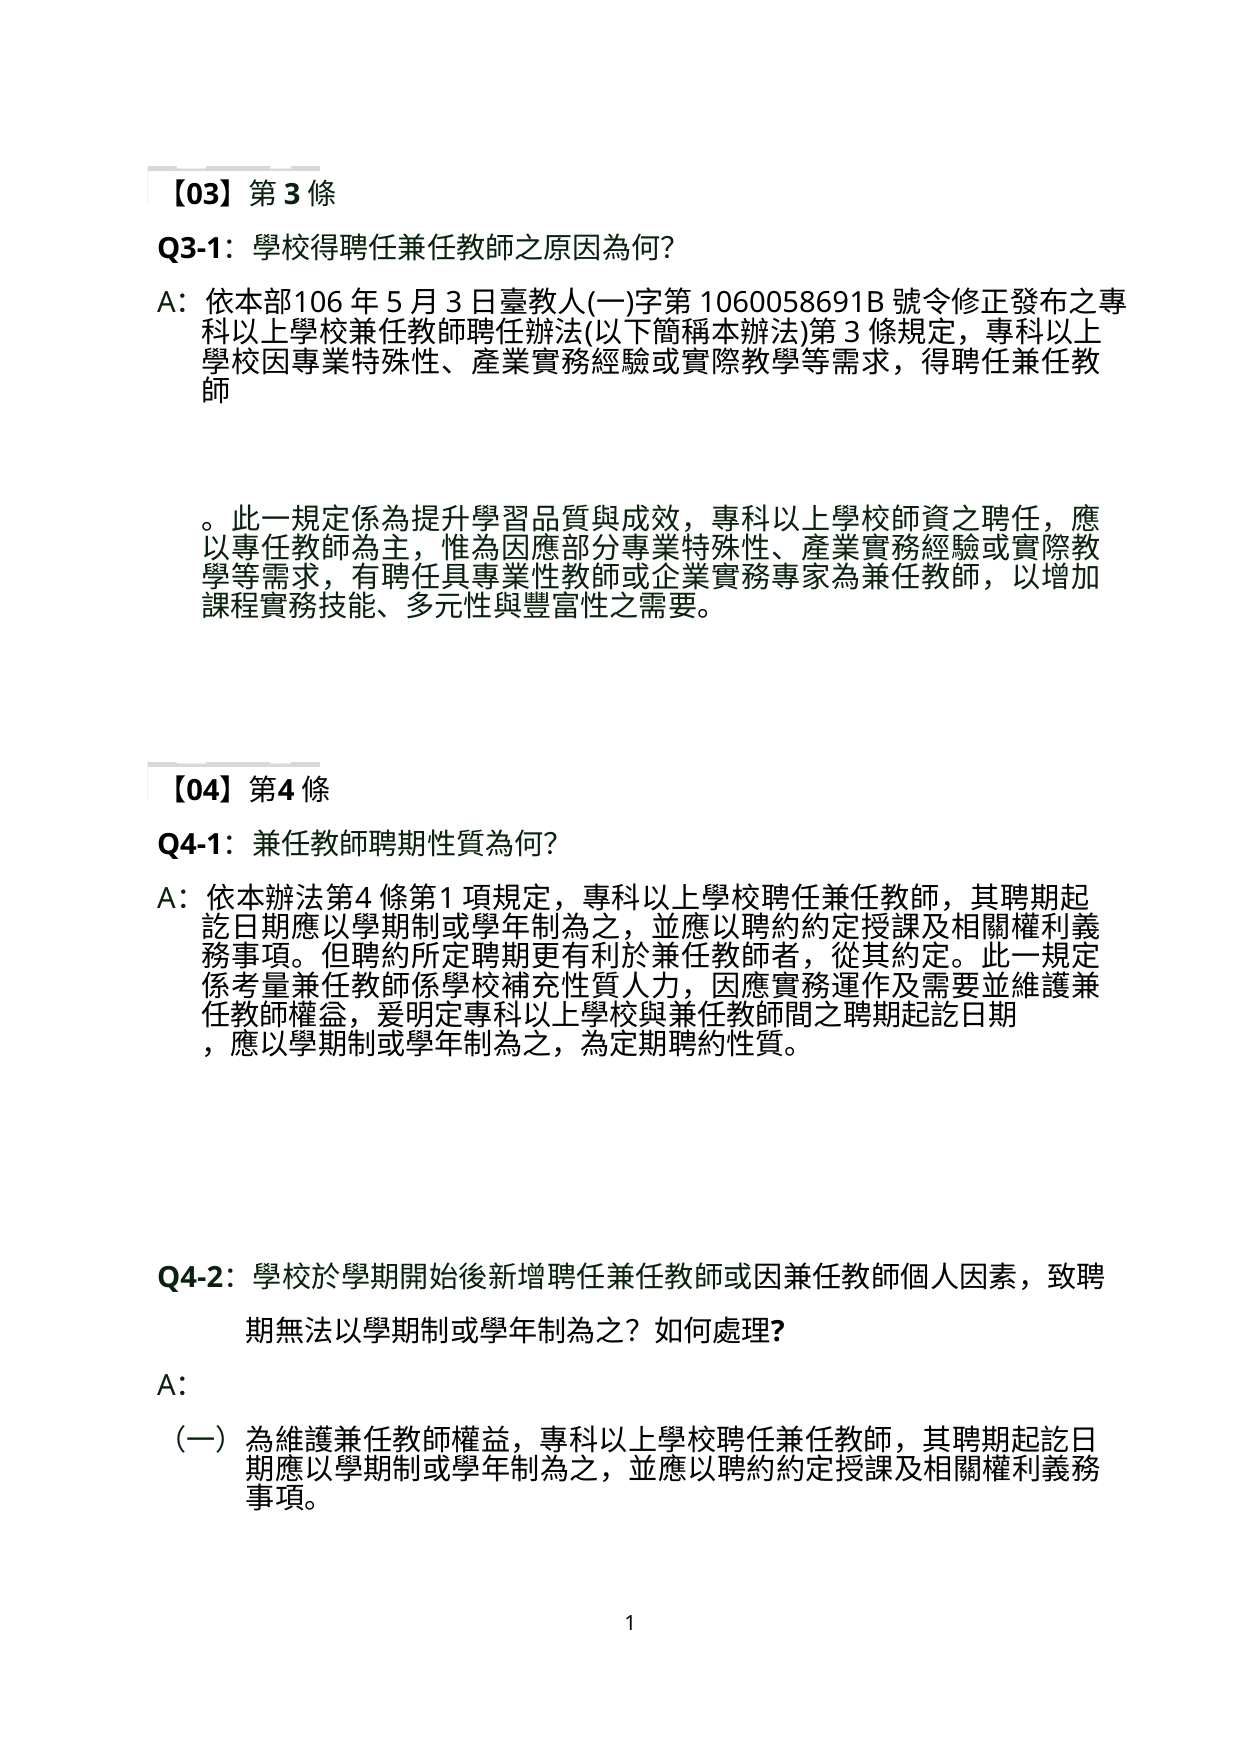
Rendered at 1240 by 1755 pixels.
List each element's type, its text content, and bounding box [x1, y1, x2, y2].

text （一）為維護兼任教師權益，專科以上學校聘任兼任教師，其聘期起訖日 [157, 1427, 1224, 1456]
text 學等需求，有聘任具專業性教師或企業實務專家為兼任教師，以增加 [201, 564, 1217, 593]
text Q3-1：學校得聘任兼任教師之原因為何？ [157, 234, 747, 264]
text A： [157, 1371, 233, 1402]
text 事項。 [246, 1485, 1224, 1514]
text Q4-2：學校於學期開始後新增聘任兼任教師或因兼任教師個人因素，致聘 [157, 1263, 1224, 1293]
text 訖日期應以學期制或學年制為之，並應以聘約約定授課及相關權利義 [201, 914, 1224, 943]
text 師 [201, 378, 1225, 407]
text 1 [624, 1613, 648, 1635]
text A：依本辦法第4 條第1 項規定，專科以上學校聘任兼任教師，其聘期起 [157, 884, 1224, 914]
text 係考量兼任教師係學校補充性質人力，因應實務運作及需要並維護兼 [201, 973, 1224, 1002]
text 【03】第3 條 [157, 180, 355, 210]
text 課程實務技能、多元性與豐富性之需要。 [201, 593, 1217, 623]
text 期無法以學期制或學年制為之？如何處理? [246, 1317, 848, 1348]
text ，應以學期制或學年制為之，為定期聘約性質。 [201, 1031, 1224, 1060]
text A：依本部106 年5 月3 日臺教人(一)字第1060058691B 號令修正發布之專 [157, 288, 1225, 318]
picture [147, 166, 320, 205]
text 學校因專業特殊性、產業實務經驗或實際教學等需求，得聘任兼任教 [201, 349, 1225, 378]
text 以專任教師為主，惟為因應部分專業特殊性、產業實務經驗或實際教 [201, 535, 1217, 564]
text Q4-1：兼任教師聘期性質為何？ [157, 830, 612, 860]
text 任教師權益，爰明定專科以上學校與兼任教師間之聘期起訖日期 [201, 1002, 1224, 1031]
picture [147, 762, 320, 800]
text 【04】第4 條 [157, 776, 355, 806]
text 。此一規定係為提升學習品質與成效，專科以上學校師資之聘任，應 [201, 506, 1217, 535]
text 務事項。但聘約所定聘期更有利於兼任教師者，從其約定。此一規定 [201, 943, 1224, 973]
text 期應以學期制或學年制為之，並應以聘約約定授課及相關權利義務 [246, 1456, 1224, 1485]
text 科以上學校兼任教師聘任辦法(以下簡稱本辦法)第3 條規定，專科以上 [201, 318, 1225, 349]
